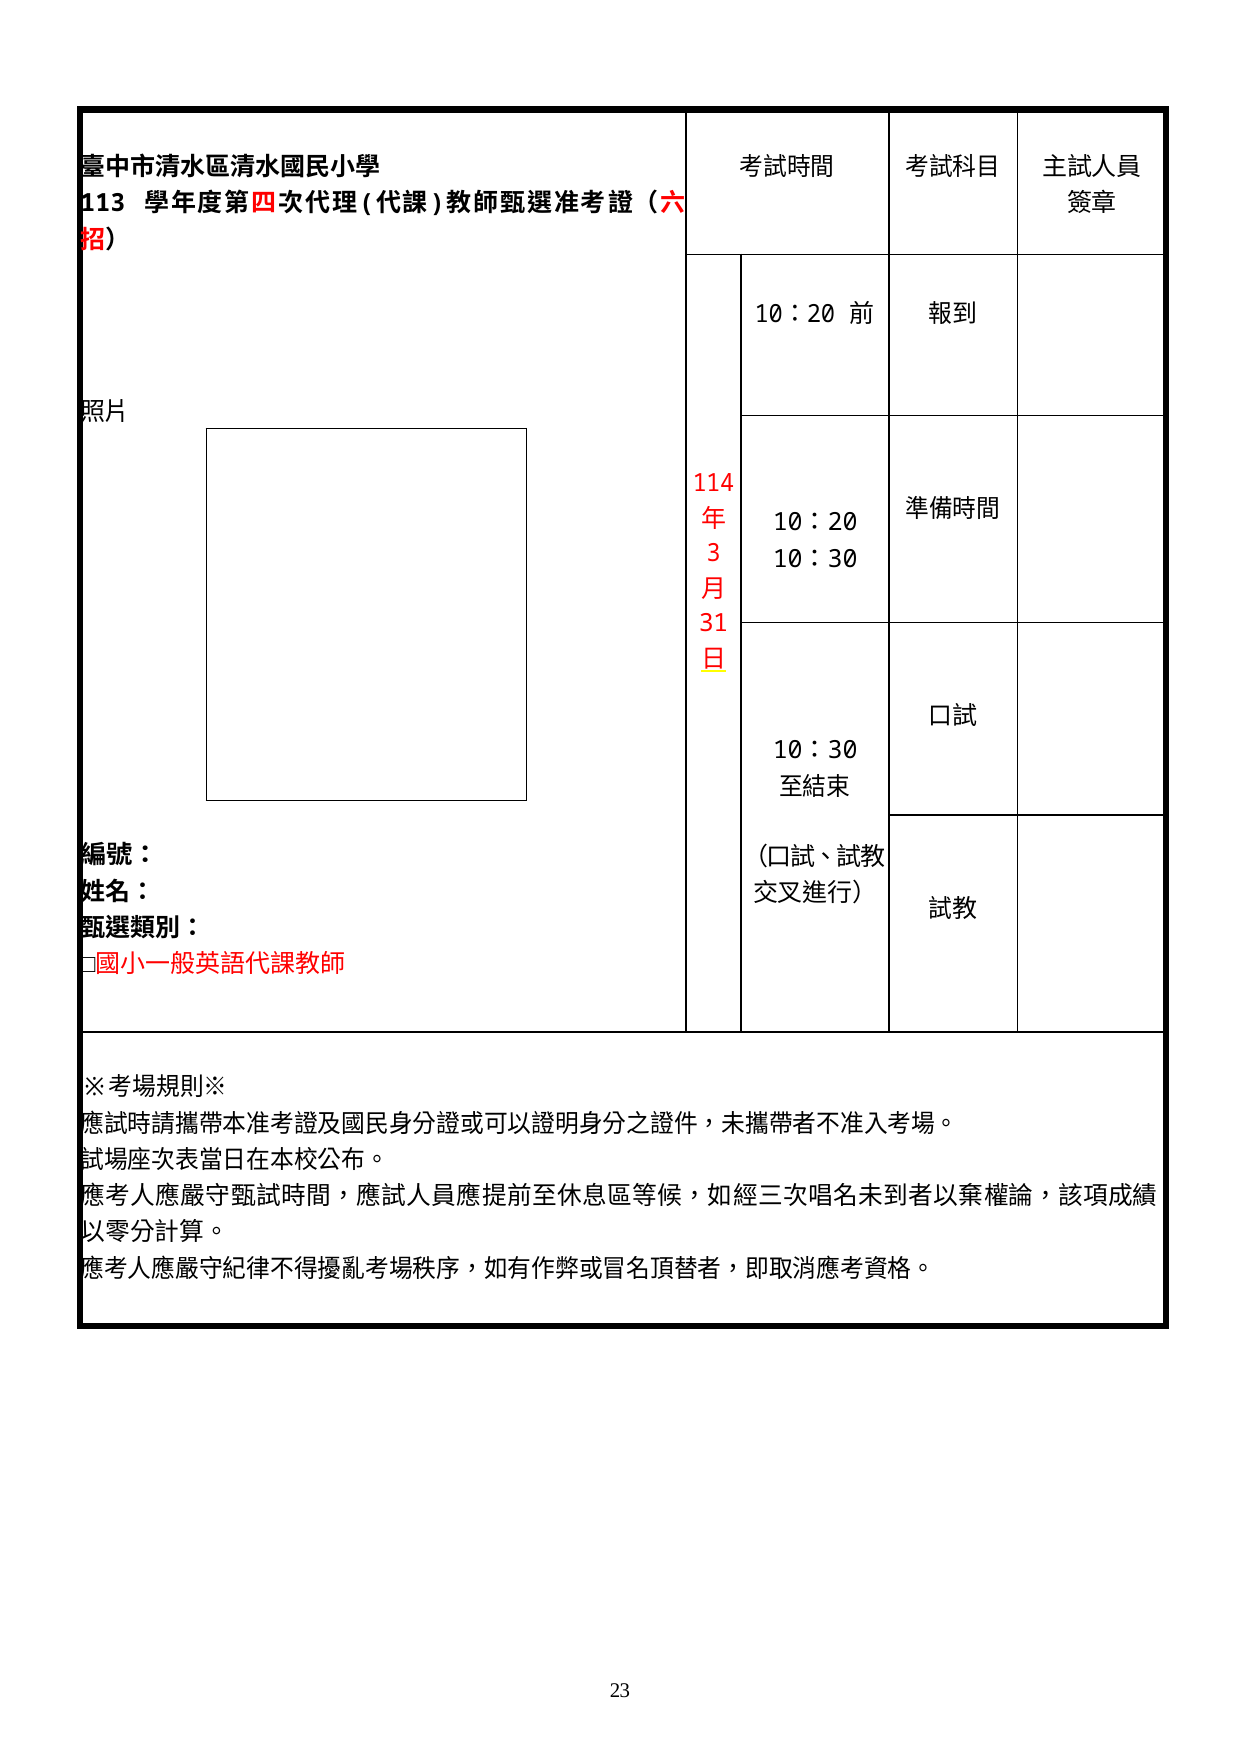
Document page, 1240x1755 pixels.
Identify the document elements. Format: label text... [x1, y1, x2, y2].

table_cell 114 年 3 月 31 日 [687, 255, 740, 1031]
table_cell [1018, 416, 1163, 621]
table_cell 10：20 10：30 [742, 416, 888, 621]
table_cell [1018, 623, 1163, 814]
table_cell 報到 [890, 255, 1017, 414]
table_header 考試時間 [687, 113, 888, 253]
table_header 臺中市清水區清水國民小學 113 學年度第四次代理(代課)教師甄選准考證（六招） 照片 編號： 姓名： 甄選類別： □國小一般英語代課教師 [83, 113, 685, 1031]
table_cell 10：20 前 [742, 255, 888, 414]
table_header [207, 429, 526, 800]
table_header 主試人員 簽章 [1018, 113, 1163, 253]
table_cell 試教 [890, 816, 1017, 1031]
table_cell 口試 [890, 623, 1017, 814]
table_header 考試科目 [890, 113, 1017, 253]
table_cell 10：30 至結束 （口試、試教交叉進行） [742, 623, 888, 1031]
table_cell [1018, 816, 1163, 1031]
table_cell ※考場規則※ 應試時請攜帶本准考證及國民身分證或可以證明身分之證件，未攜帶者不准入考場。 試場座次表當日在本校公布。 應考人應嚴守甄試時間，應試人員應提前至休息區等候，如經三次唱名未到者以棄權論，該項成績以零分計算。 應考人應嚴守紀律不得擾亂考場秩序，如有作弊或冒名頂替者，即取消應考資格。 [83, 1033, 1163, 1322]
table_cell 準備時間 [890, 416, 1017, 621]
table_cell [1018, 255, 1163, 414]
